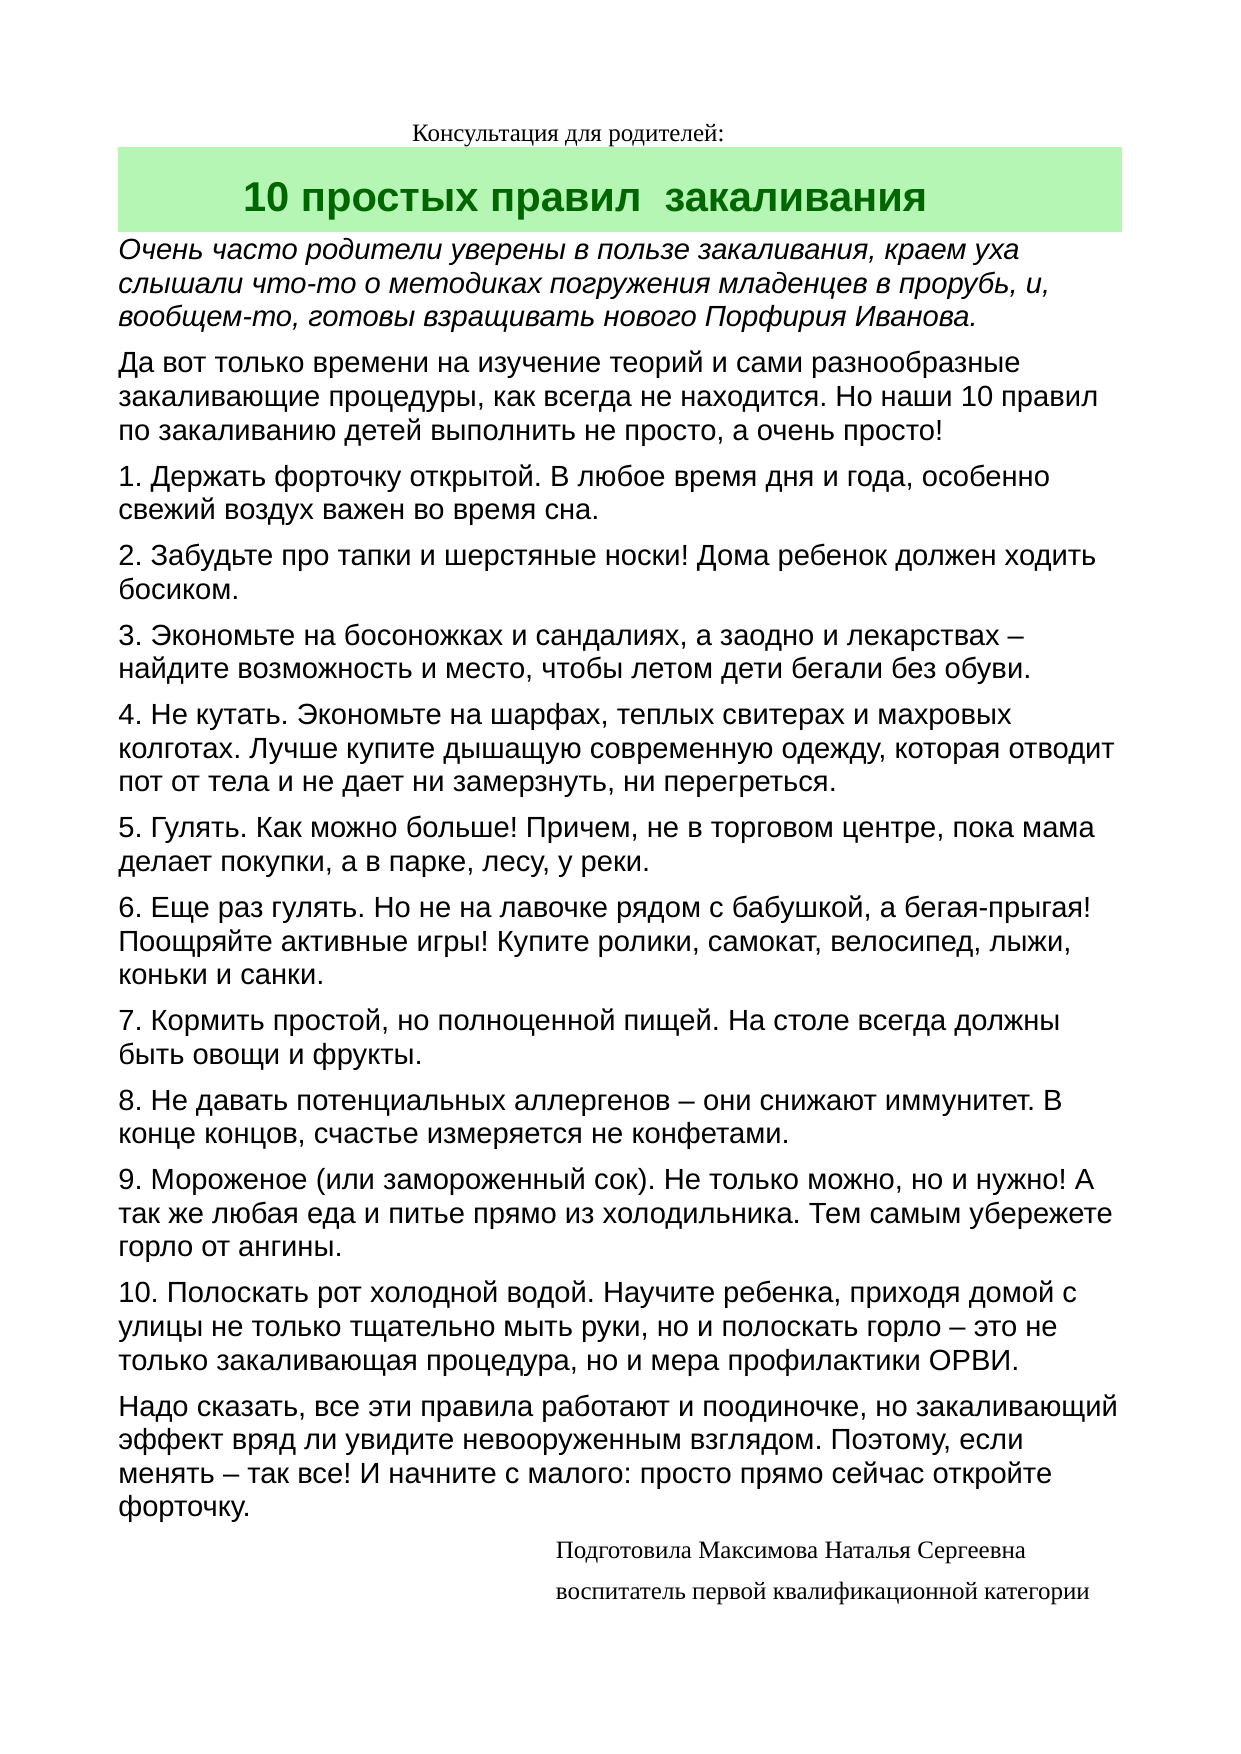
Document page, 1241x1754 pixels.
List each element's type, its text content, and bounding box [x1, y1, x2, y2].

text Подготовила Максимова Наталья Сергеевна [118, 1535, 1122, 1564]
text Да вот только времени на изучение теорий и сами разнообразные закаливающие процедуры, как всегда не находится. Но наши 10 правил по закаливанию детей выполнить не просто, а очень просто! [118, 345, 1122, 446]
text 5. Гулять. Как можно больше! Причем, не в торговом центре, пока мама делает покупки, а в парке, лесу, у реки. [118, 810, 1122, 877]
text 6. Еще раз гулять. Но не на лавочке рядом с бабушкой, а бегая-прыгая! Поощряйте активные игры! Купите ролики, самокат, велосипед, лыжи, коньки и санки. [118, 890, 1122, 991]
text 1. Держать форточку открытой. В любое время дня и года, особенно свежий воздух важен во время сна. [118, 458, 1122, 526]
text 2. Забудьте про тапки и шерстяные носки! Дома ребенок должен ходить босиком. [118, 538, 1122, 605]
text 8. Не давать потенциальных аллергенов – они снижают иммунитет. В конце концов, счастье измеряется не конфетами. [118, 1083, 1122, 1150]
text Надо сказать, все эти правила работают и поодиночке, но закаливающий эффект вряд ли увидите невооруженным взглядом. Поэтому, если менять – так все! И начните с малого: просто прямо сейчас откройте форточку. [118, 1388, 1122, 1523]
text 9. Мороженое (или замороженный сок). Не только можно, но и нужно! А так же любая еда и питье прямо из холодильника. Тем самым убережете горло от ангины. [118, 1162, 1122, 1263]
text 3. Экономьте на босоножках и сандалиях, а заодно и лекарствах – найдите возможность и место, чтобы летом дети бегали без обуви. [118, 618, 1122, 685]
text 10. Полоскать рот холодной водой. Научите ребенка, приходя домой с улицы не только тщательно мыть руки, но и полоскать горло – это не только закаливающая процедура, но и мера профилактики ОРВИ. [118, 1275, 1122, 1376]
text Очень часто родители уверены в пользе закаливания, краем уха слышали что-то о методиках погружения младенцев в прорубь, и, вообщем-то, готовы взращивать нового Порфирия Иванова. [118, 232, 1122, 333]
text воспитатель первой квалификационной категории [118, 1576, 1122, 1634]
text 7. Кормить простой, но полноценной пищей. На столе всегда должны быть овощи и фрукты. [118, 1003, 1122, 1070]
text Консультация для родителей: [118, 118, 1122, 147]
text 4. Не кутать. Экономьте на шарфах, теплых свитерах и махровых колготах. Лучше купите дышащую современную одежду, которая отводит пот от тела и не дает ни замерзнуть, ни перегреться. [118, 697, 1122, 798]
table_header 10 простых правил закаливания [118, 147, 1122, 232]
